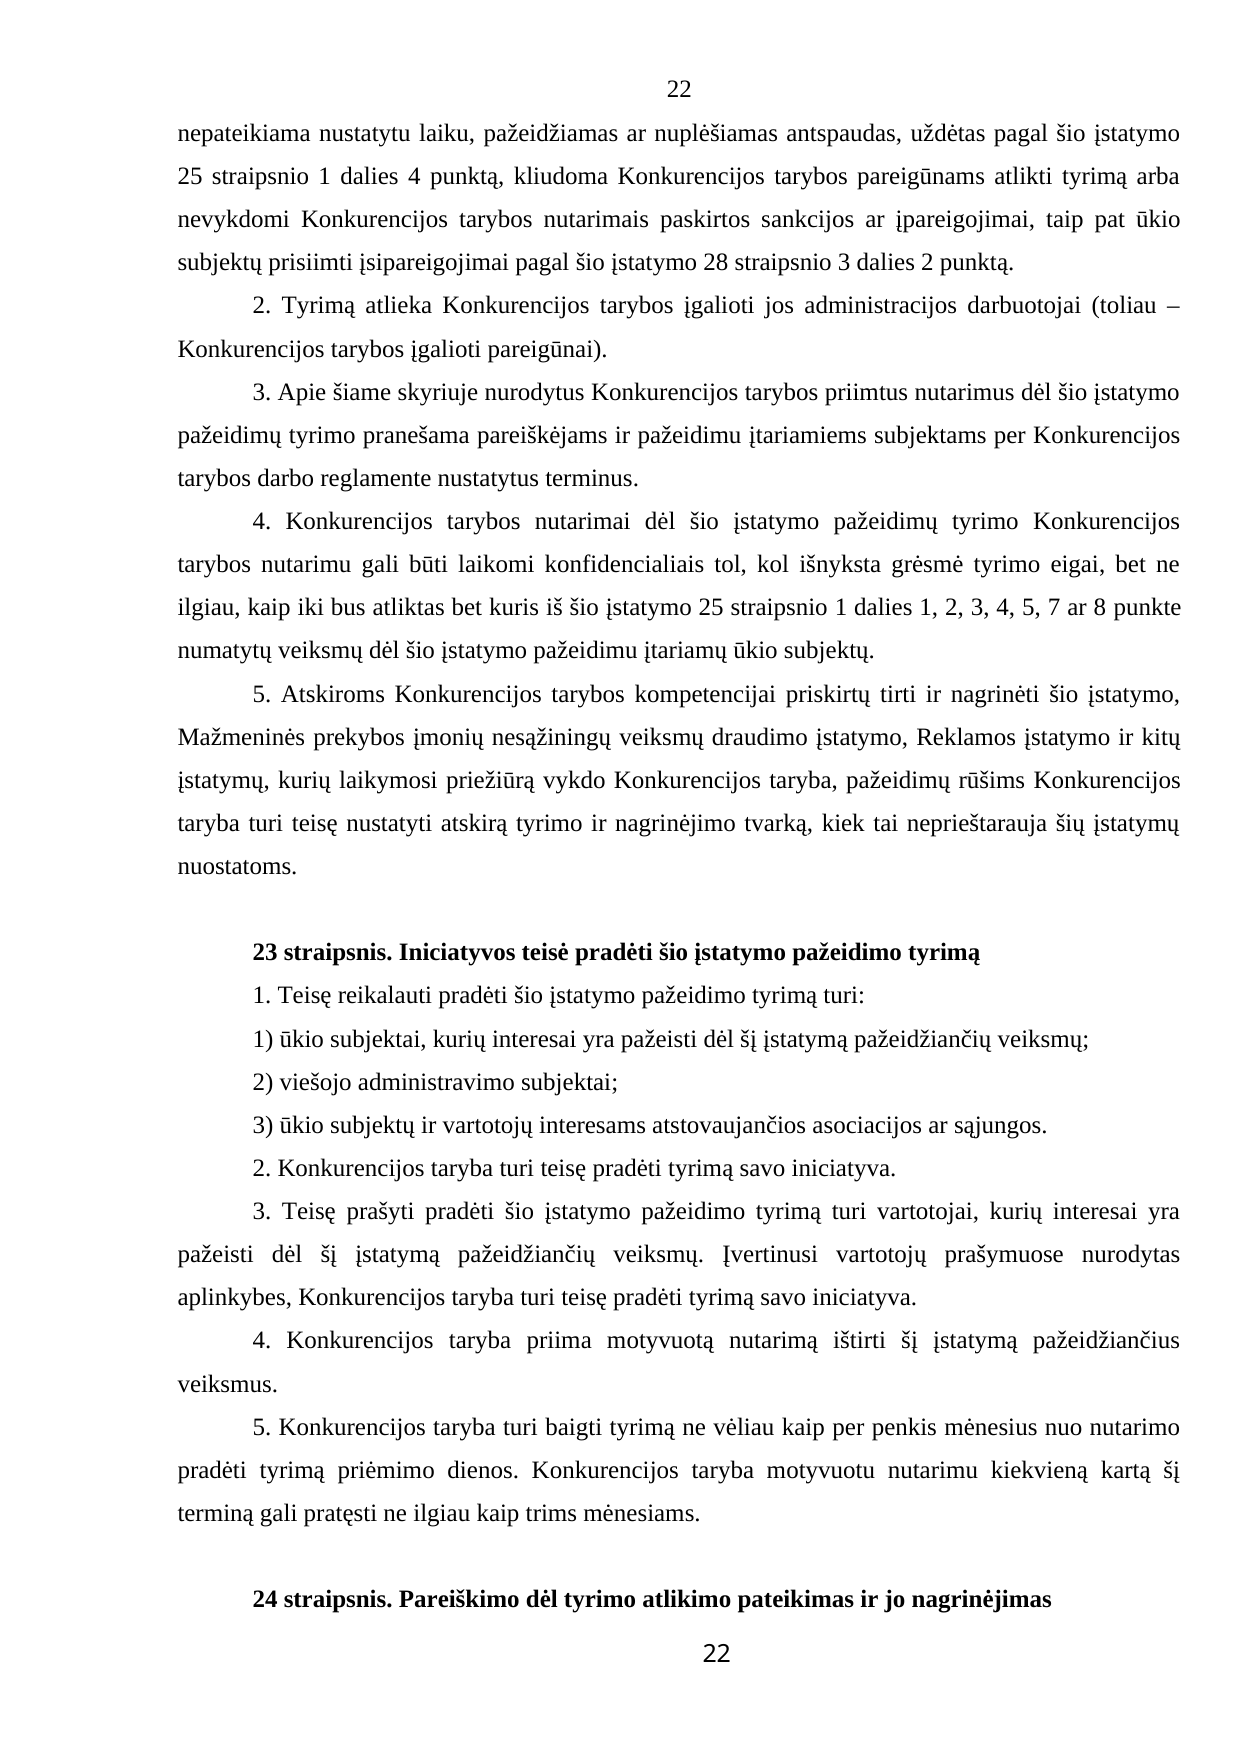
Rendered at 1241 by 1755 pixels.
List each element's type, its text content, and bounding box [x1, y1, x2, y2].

text 3. Apie šiame skyriuje nurodytus Konkurencijos tarybos priimtus nutarimus dėl šio įstatymo pažeidimų tyrimo pranešama pareiškėjams ir pažeidimu įtariamiems subjektams per Konkurencijos tarybos darbo reglamente nustatytus terminus. [177, 377, 1181, 492]
text 4. Konkurencijos taryba priima motyvuotą nutarimą ištirti šį įstatymą pažeidžiančius veiksmus. [177, 1326, 1181, 1397]
text 1) ūkio subjektai, kurių interesai yra pažeisti dėl šį įstatymą pažeidžiančių veiksmų; [177, 1024, 1181, 1052]
text 2) viešojo administravimo subjektai; [177, 1067, 1181, 1096]
text 5. Konkurencijos taryba turi baigti tyrimą ne vėliau kaip per penkis mėnesius nuo nutarimo pradėti tyrimą priėmimo dienos. Konkurencijos taryba motyvuotu nutarimu kiekvieną kartą šį terminą gali pratęsti ne ilgiau kaip trims mėnesiams. [177, 1412, 1181, 1527]
text 3. Teisę prašyti pradėti šio įstatymo pažeidimo tyrimą turi vartotojai, kurių interesai yra pažeisti dėl šį įstatymą pažeidžiančių veiksmų. Įvertinusi vartotojų prašymuose nurodytas aplinkybes, Konkurencijos taryba turi teisę pradėti tyrimą savo iniciatyva. [177, 1196, 1181, 1311]
text nepateikiama nustatytu laiku, pažeidžiamas ar nuplėšiamas antspaudas, uždėtas pagal šio įstatymo 25 straipsnio 1 dalies 4 punktą, kliudoma Konkurencijos tarybos pareigūnams atlikti tyrimą arba nevykdomi Konkurencijos tarybos nutarimais paskirtos sankcijos ar įpareigojimai, taip pat ūkio subjektų prisiimti įsipareigojimai pagal šio įstatymo 28 straipsnio 3 dalies 2 punktą. [177, 118, 1181, 276]
text 2. Konkurencijos taryba turi teisę pradėti tyrimą savo iniciatyva. [177, 1153, 1181, 1182]
text 23 straipsnis. Iniciatyvos teisė pradėti šio įstatymo pažeidimo tyrimą [177, 937, 1181, 966]
text 1. Teisę reikalauti pradėti šio įstatymo pažeidimo tyrimą turi: [177, 981, 1181, 1009]
text 5. Atskiroms Konkurencijos tarybos kompetencijai priskirtų tirti ir nagrinėti šio įstatymo, Mažmeninės prekybos įmonių nesąžiningų veiksmų draudimo įstatymo, Reklamos įstatymo ir kitų įstatymų, kurių laikymosi priežiūrą vykdo Konkurencijos taryba, pažeidimų rūšims Konkurencijos taryba turi teisę nustatyti atskirą tyrimo ir nagrinėjimo tvarką, kiek tai neprieštarauja šių įstatymų nuostatoms. [177, 679, 1181, 880]
text 4. Konkurencijos tarybos nutarimai dėl šio įstatymo pažeidimų tyrimo Konkurencijos tarybos nutarimu gali būti laikomi konfidencialiais tol, kol išnyksta grėsmė tyrimo eigai, bet ne ilgiau, kaip iki bus atliktas bet kuris iš šio įstatymo 25 straipsnio 1 dalies 1, 2, 3, 4, 5, 7 ar 8 punkte numatytų veiksmų dėl šio įstatymo pažeidimu įtariamų ūkio subjektų. [177, 506, 1181, 664]
text 2. Tyrimą atlieka Konkurencijos tarybos įgalioti jos administracijos darbuotojai (toliau – Konkurencijos tarybos įgalioti pareigūnai). [177, 291, 1181, 362]
text 24 straipsnis. Pareiškimo dėl tyrimo atlikimo pateikimas ir jo nagrinėjimas [177, 1584, 1181, 1613]
text 3) ūkio subjektų ir vartotojų interesams atstovaujančios asociacijos ar sąjungos. [177, 1110, 1181, 1139]
